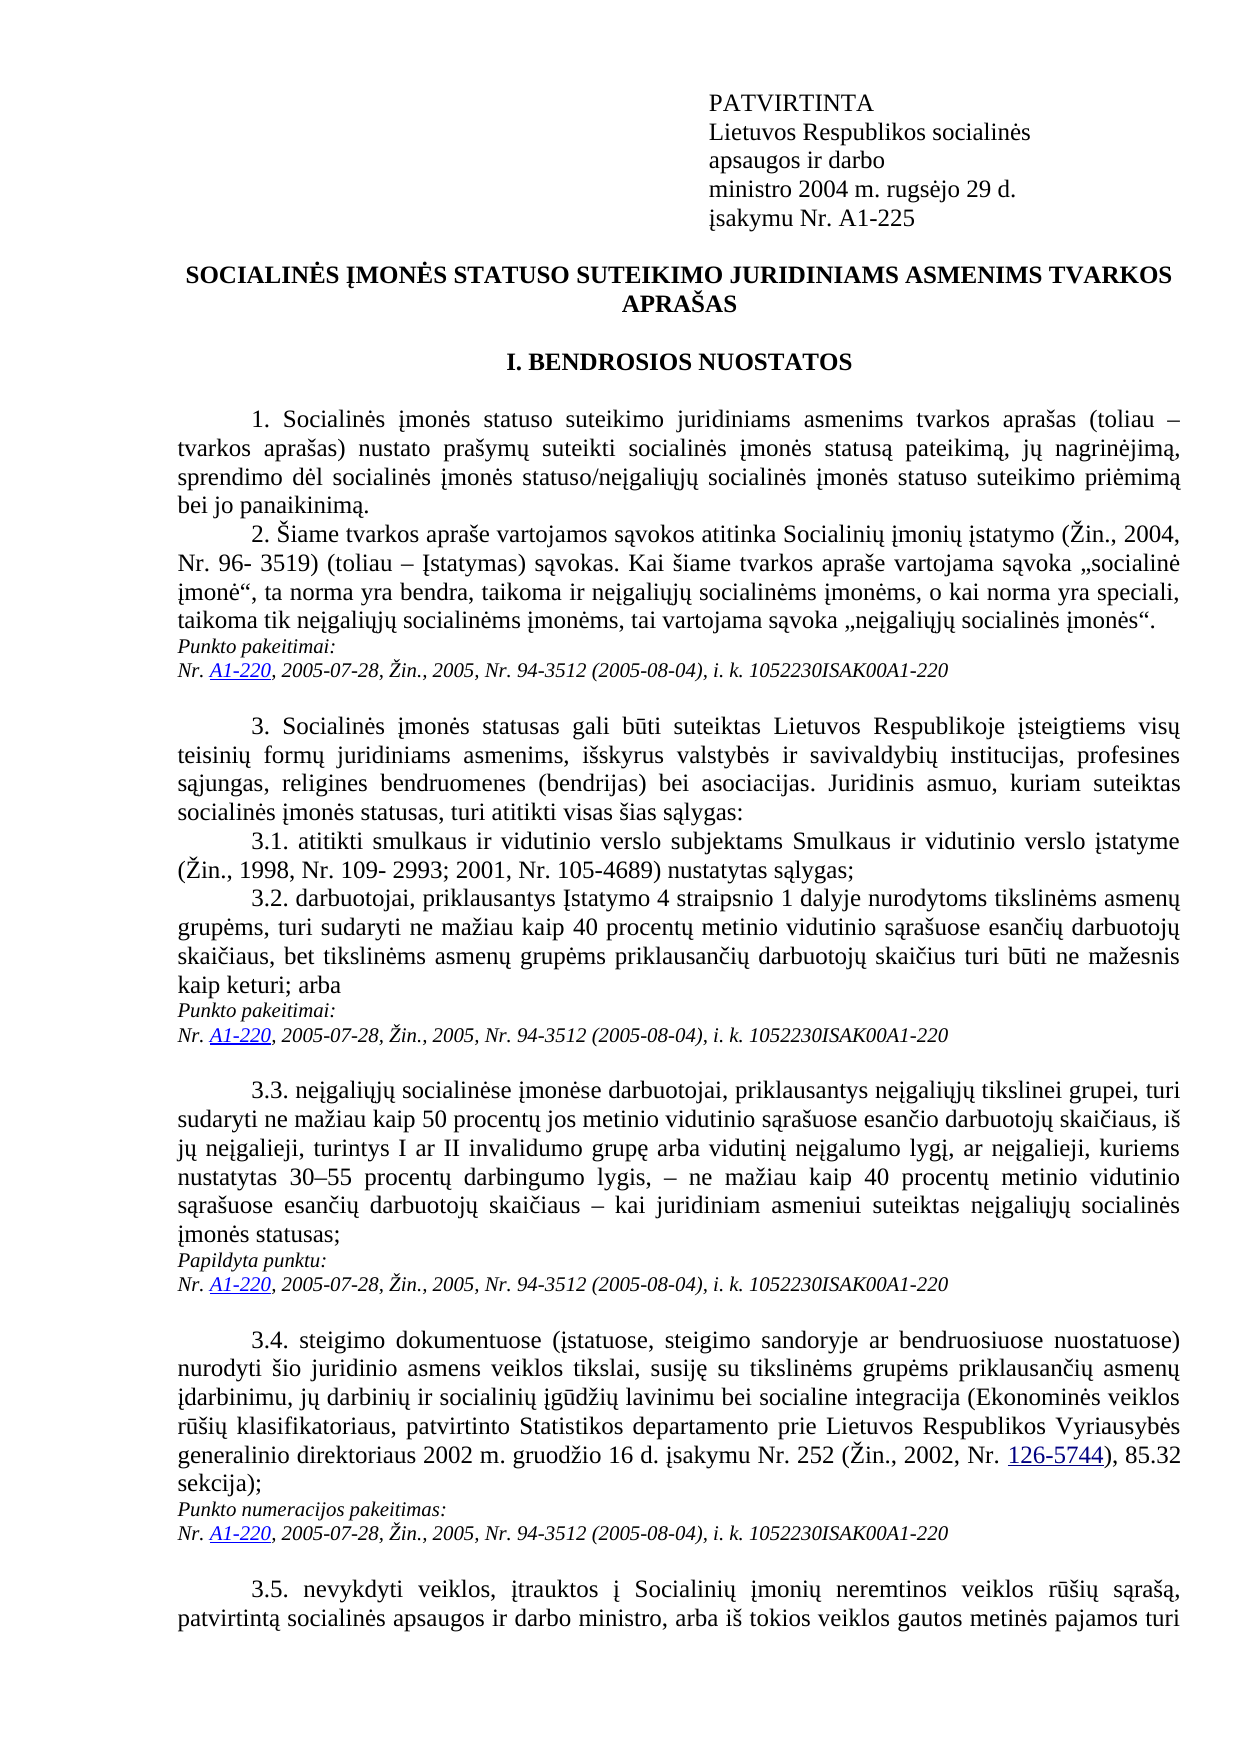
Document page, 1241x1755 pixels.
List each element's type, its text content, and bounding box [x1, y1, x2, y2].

text Nr. A1-220, 2005-07-28, Žin., 2005, Nr. 94-3512 (2005-08-04), i. k. 1052230ISAK00A1-220 [177, 1521, 1181, 1545]
text 2. Šiame tvarkos apraše vartojamos sąvokos atitinka Socialinių įmonių įstatymo (Žin., 2004, Nr. 96- 3519) (toliau – Įstatymas) sąvokas. Kai šiame tvarkos apraše vartojama sąvoka „socialinė įmonė“, ta norma yra bendra, taikoma ir neįgaliųjų socialinėms įmonėms, o kai norma yra speciali, taikoma tik neįgaliųjų socialinėms įmonėms, tai vartojama sąvoka „neįgaliųjų socialinės įmonės“. [177, 519, 1181, 634]
text I. BendrosIOS nuostatos [177, 347, 1181, 375]
text Nr. A1-220, 2005-07-28, Žin., 2005, Nr. 94-3512 (2005-08-04), i. k. 1052230ISAK00A1-220 [177, 658, 1181, 682]
text Nr. A1-220, 2005-07-28, Žin., 2005, Nr. 94-3512 (2005-08-04), i. k. 1052230ISAK00A1-220 [177, 1022, 1181, 1047]
text Lietuvos Respublikos socialinės [177, 117, 1181, 145]
text PATVIRTINTA [177, 88, 1181, 117]
text Papildyta punktu: [177, 1248, 1181, 1272]
text ministro 2004 m. rugsėjo 29 d. [177, 174, 1181, 203]
text 3.1. atitikti smulkaus ir vidutinio verslo subjektams Smulkaus ir vidutinio verslo įstatyme (Žin., 1998, Nr. 109- 2993; 2001, Nr. 105-4689) nustatytas sąlygas; [177, 826, 1181, 883]
text Punkto numeracijos pakeitimas: [177, 1497, 1181, 1521]
text 3. Socialinės įmonės statusas gali būti suteiktas Lietuvos Respublikoje įsteigtiems visų teisinių formų juridiniams asmenims, išskyrus valstybės ir savivaldybių institucijas, profesines sąjungas, religines bendruomenes (bendrijas) bei asociacijas. Juridinis asmuo, kuriam suteiktas socialinės įmonės statusas, turi atitikti visas šias sąlygas: [177, 711, 1181, 826]
text įsakymu Nr. A1-225 [177, 203, 1181, 232]
text 3.2. darbuotojai, priklausantys Įstatymo 4 straipsnio 1 dalyje nurodytoms tikslinėms asmenų grupėms, turi sudaryti ne mažiau kaip 40 procentų metinio vidutinio sąrašuose esančių darbuotojų skaičiaus, bet tikslinėms asmenų grupėms priklausančių darbuotojų skaičius turi būti ne mažesnis kaip keturi; arba [177, 883, 1181, 998]
text 3.4. steigimo dokumentuose (įstatuose, steigimo sandoryje ar bendruosiuose nuostatuose) nurodyti šio juridinio asmens veiklos tikslai, susiję su tikslinėms grupėms priklausančių asmenų įdarbinimu, jų darbinių ir socialinių įgūdžių lavinimu bei socialine integracija (Ekonominės veiklos rūšių klasifikatoriaus, patvirtinto Statistikos departamento prie Lietuvos Respublikos Vyriausybės generalinio direktoriaus 2002 m. gruodžio 16 d. įsakymu Nr. 252 (Žin., 2002, Nr. 126-5744), 85.32 sekcija); [177, 1325, 1181, 1497]
text 1. Socialinės įmonės statuso suteikimo juridiniams asmenims tvarkos aprašas (toliau – tvarkos aprašas) nustato prašymų suteikti socialinės įmonės statusą pateikimą, jų nagrinėjimą, sprendimo dėl socialinės įmonės statuso/neįgaliųjų socialinės įmonės statuso suteikimo priėmimą bei jo panaikinimą. [177, 404, 1181, 519]
text Punkto pakeitimai: [177, 634, 1181, 658]
text Nr. A1-220, 2005-07-28, Žin., 2005, Nr. 94-3512 (2005-08-04), i. k. 1052230ISAK00A1-220 [177, 1272, 1181, 1296]
text 3.5. nevykdyti veiklos, įtrauktos į Socialinių įmonių neremtinos veiklos rūšių sąrašą, patvirtintą socialinės apsaugos ir darbo ministro, arba iš tokios veiklos gautos metinės pajamos turi [177, 1574, 1181, 1632]
text socialinės įmonės statuso suteikimo juridiniams asmenims tvarkos aprašas [177, 260, 1181, 318]
text 3.3. neįgaliųjų socialinėse įmonėse darbuotojai, priklausantys neįgaliųjų tikslinei grupei, turi sudaryti ne mažiau kaip 50 procentų jos metinio vidutinio sąrašuose esančio darbuotojų skaičiaus, iš jų neįgalieji, turintys I ar II invalidumo grupę arba vidutinį neįgalumo lygį, ar neįgalieji, kuriems nustatytas 30–55 procentų darbingumo lygis, – ne mažiau kaip 40 procentų metinio vidutinio sąrašuose esančių darbuotojų skaičiaus – kai juridiniam asmeniui suteiktas neįgaliųjų socialinės įmonės statusas; [177, 1075, 1181, 1248]
text Punkto pakeitimai: [177, 998, 1181, 1022]
text apsaugos ir darbo [177, 145, 1181, 174]
